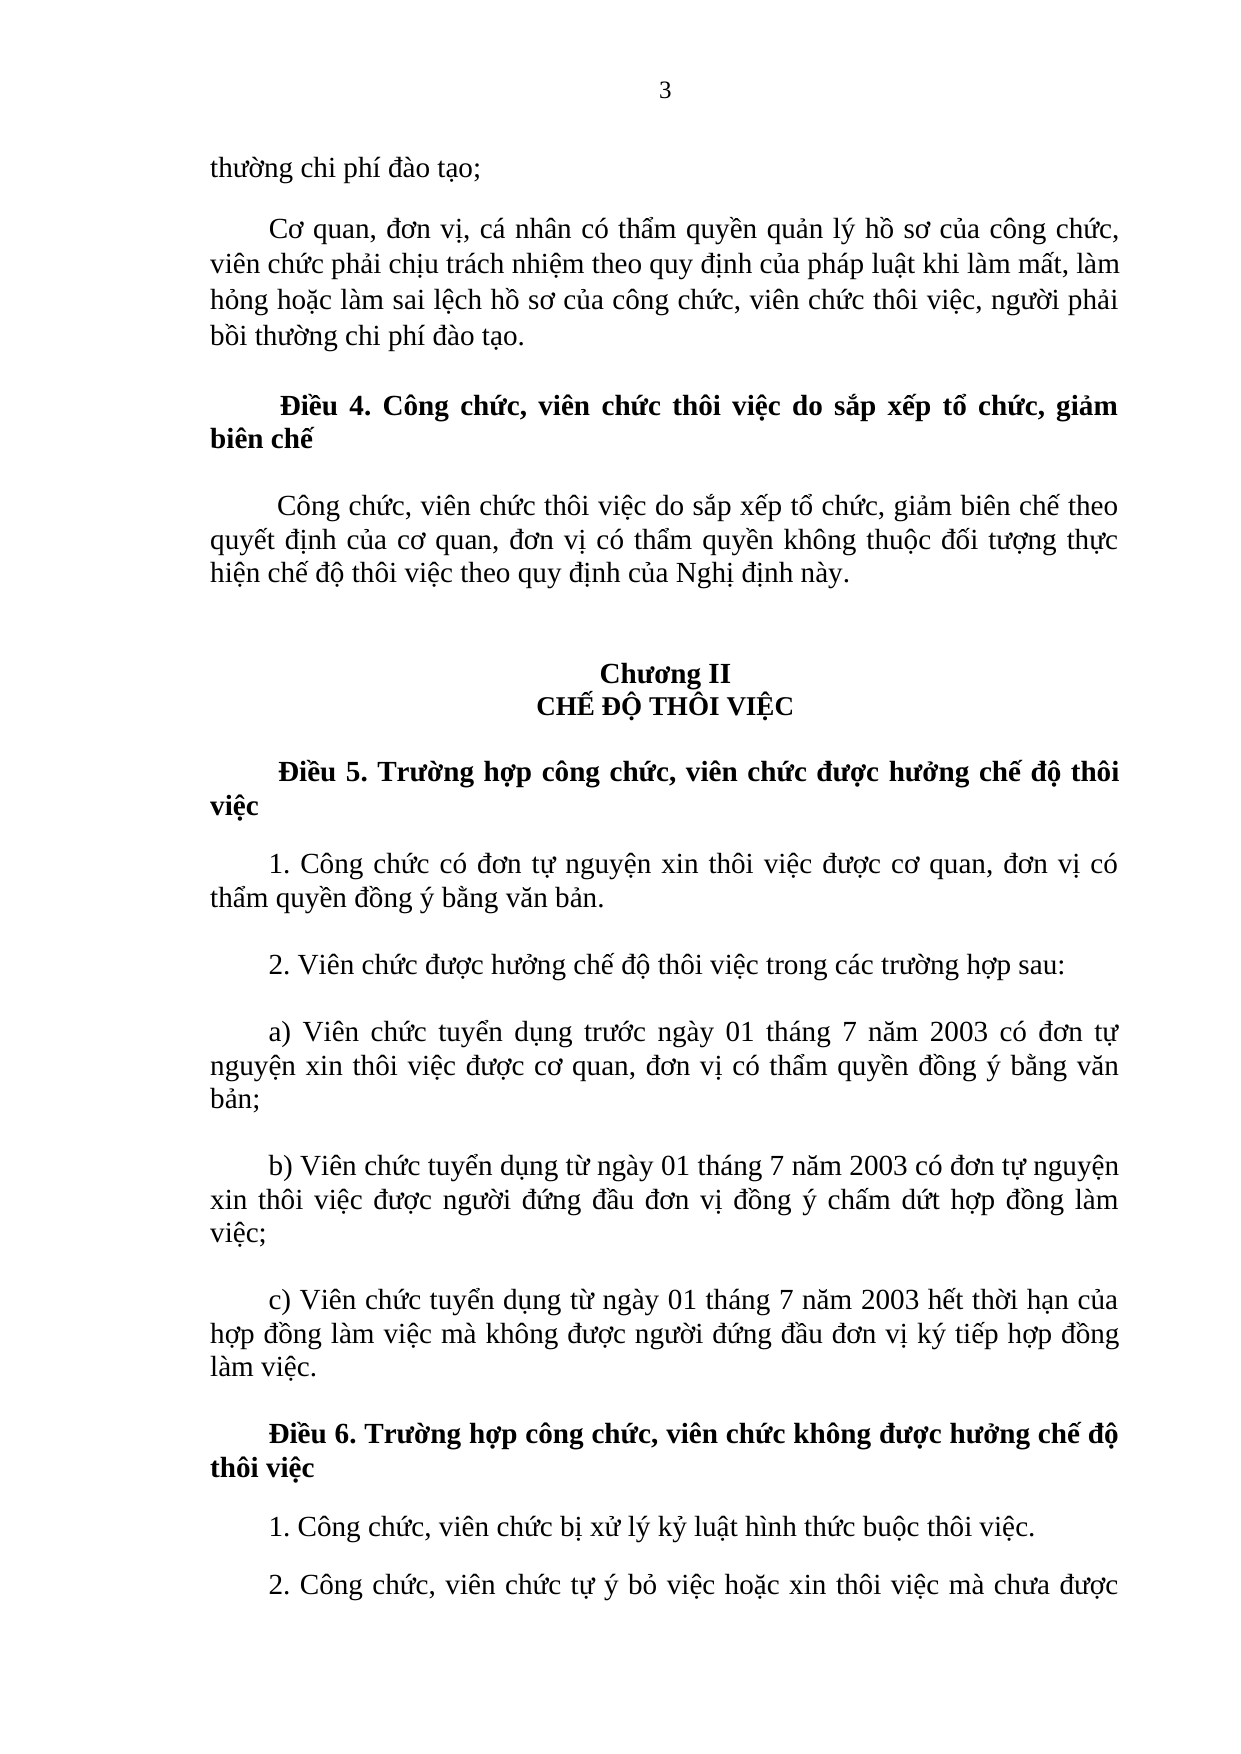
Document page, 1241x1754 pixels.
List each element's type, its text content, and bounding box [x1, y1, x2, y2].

text Công chức, viên chức thôi việc do sắp xếp tổ chức, giảm biên chế theo quyết định của cơ quan, đơn vị có thẩm quyền không thuộc đối tượng thực hiện chế độ thôi việc theo quy định của Nghị định này. [210, 488, 1120, 589]
text a) Viên chức tuyển dụng trước ngày 01 tháng 7 năm 2003 có đơn tự nguyện xin thôi việc được cơ quan, đơn vị có thẩm quyền đồng ý bằng văn bản; [210, 1014, 1120, 1115]
text 1. Công chức, viên chức bị xử lý kỷ luật hình thức buộc thôi việc. [210, 1509, 1120, 1542]
text thường chi phí đào tạo; [210, 150, 1120, 183]
text 2. Công chức, viên chức tự ý bỏ việc hoặc xin thôi việc mà chưa được [210, 1567, 1120, 1601]
text 1. Công chức có đơn tự nguyện xin thôi việc được cơ quan, đơn vị có thẩm quyền đồng ý bằng văn bản. [210, 846, 1120, 913]
text Điều 6. Trường hợp công chức, viên chức không được hưởng chế độ thôi việc [210, 1417, 1120, 1484]
text Điều 4. Công chức, viên chức thôi việc do sắp xếp tổ chức, giảm biên chế [210, 388, 1120, 455]
text 2. Viên chức được hưởng chế độ thôi việc trong các trường hợp sau: [210, 947, 1120, 981]
text Chương II [210, 656, 1120, 689]
text c) Viên chức tuyển dụng từ ngày 01 tháng 7 năm 2003 hết thời hạn của hợp đồng làm việc mà không được người đứng đầu đơn vị ký tiếp hợp đồng làm việc. [210, 1282, 1120, 1383]
text Điều 5. Trường hợp công chức, viên chức được hưởng chế độ thôi việc [210, 754, 1120, 821]
text CHẾ ĐỘ THÔI VIỆC [210, 689, 1120, 721]
text b) Viên chức tuyển dụng từ ngày 01 tháng 7 năm 2003 có đơn tự nguyện xin thôi việc được người đứng đầu đơn vị đồng ý chấm dứt hợp đồng làm việc; [210, 1148, 1120, 1249]
text Cơ quan, đơn vị, cá nhân có thẩm quyền quản lý hồ sơ của công chức, viên chức phải chịu trách nhiệm theo quy định của pháp luật khi làm mất, làm hỏng hoặc làm sai lệch hồ sơ của công chức, viên chức thôi việc, người phải bồi thường chi phí đào tạo. [210, 211, 1120, 352]
